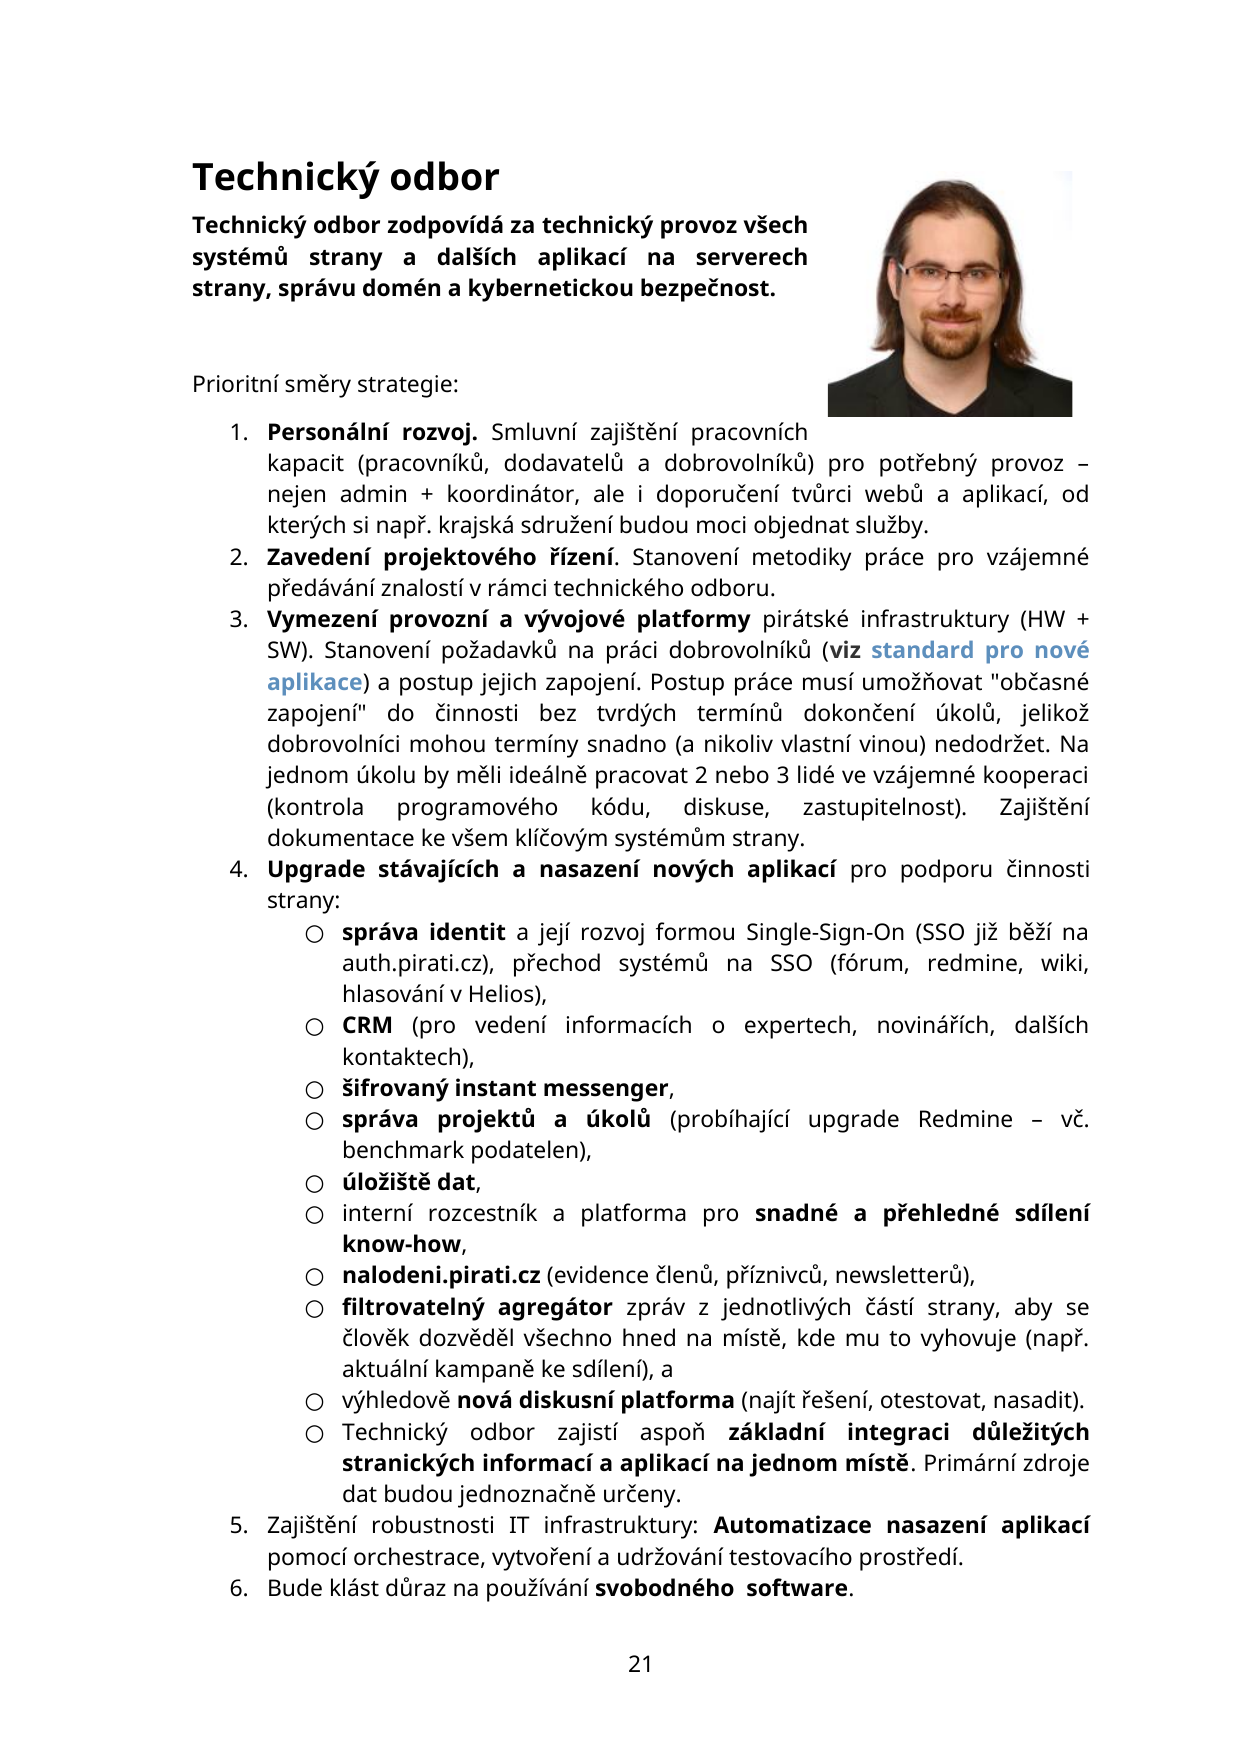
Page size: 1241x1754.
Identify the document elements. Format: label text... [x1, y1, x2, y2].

list Zavedení projektového řízení. Stanovení metodiky práce pro vzájemné předávání znalostí v rámci technického odboru. [229, 541, 1090, 603]
list interní rozcestník a platforma pro snadné a přehledné sdílení know-how, [304, 1197, 1090, 1259]
list Zajištění robustnosti IT infrastruktury: Automatizace nasazení aplikací pomocí orchestrace, vytvoření a udržování testovacího prostředí. [229, 1509, 1090, 1572]
list CRM (pro vedení informacích o expertech, novinářích, dalších kontaktech), [304, 1009, 1090, 1072]
text Technický odbor zodpovídá za technický provoz všech systémů strany a dalších aplikací na serverech strany, správu domén a kybernetickou bezpečnost. [192, 209, 827, 303]
text Prioritní směry strategie: [192, 368, 827, 399]
list Vymezení provozní a vývojové platformy pirátské infrastruktury (HW + SW). Stanovení požadavků na práci dobrovolníků (viz standard pro nové aplikace) a postup jejich zapojení. Postup práce musí umožňovat "občasné zapojení" do činnosti bez tvrdých termínů dokončení úkolů, jelikož dobrovolníci mohou termíny snadno (a nikoliv vlastní vinou) nedodržet. Na jednom úkolu by měli ideálně pracovat 2 nebo 3 lidé ve vzájemné kooperaci (kontrola programového kódu, diskuse, zastupitelnost). Zajištění dokumentace ke všem klíčovým systémům strany. [229, 603, 1090, 853]
list Upgrade stávajících a nasazení nových aplikací pro podporu činnosti strany: [229, 853, 1090, 916]
list Bude klást důraz na používání svobodného software. [229, 1572, 1090, 1603]
subtitle Technický odbor [192, 150, 1090, 201]
list úložiště dat, [304, 1166, 1090, 1197]
picture [827, 171, 1073, 417]
list správa identit a její rozvoj formou Single-Sign-On (SSO již běží na auth.pirati.cz), přechod systémů na SSO (fórum, redmine, wiki, hlasování v Helios), [304, 916, 1090, 1009]
list šifrovaný instant messenger, [304, 1072, 1090, 1103]
list Personální rozvoj. Smluvní zajištění pracovních kapacit (pracovníků, dodavatelů a dobrovolníků) pro potřebný provoz – nejen admin + koordinátor, ale i doporučení tvůrci webů a aplikací, od kterých si např. krajská sdružení budou moci objednat služby. [229, 416, 1090, 541]
list výhledově nová diskusní platforma (najít řešení, otestovat, nasadit). [304, 1384, 1090, 1416]
list filtrovatelný agregátor zpráv z jednotlivých částí strany, aby se člověk dozvěděl všechno hned na místě, kde mu to vyhovuje (např. aktuální kampaně ke sdílení), a [304, 1291, 1090, 1384]
list Technický odbor zajistí aspoň základní integraci důležitých stranických informací a aplikací na jednom místě. Primární zdroje dat budou jednoznačně určeny. [304, 1416, 1090, 1509]
list nalodeni.pirati.cz (evidence členů, příznivců, newsletterů), [304, 1259, 1090, 1291]
text [1073, 368, 1090, 399]
list správa projektů a úkolů (probíhající upgrade Redmine – vč. benchmark podatelen), [304, 1103, 1090, 1166]
